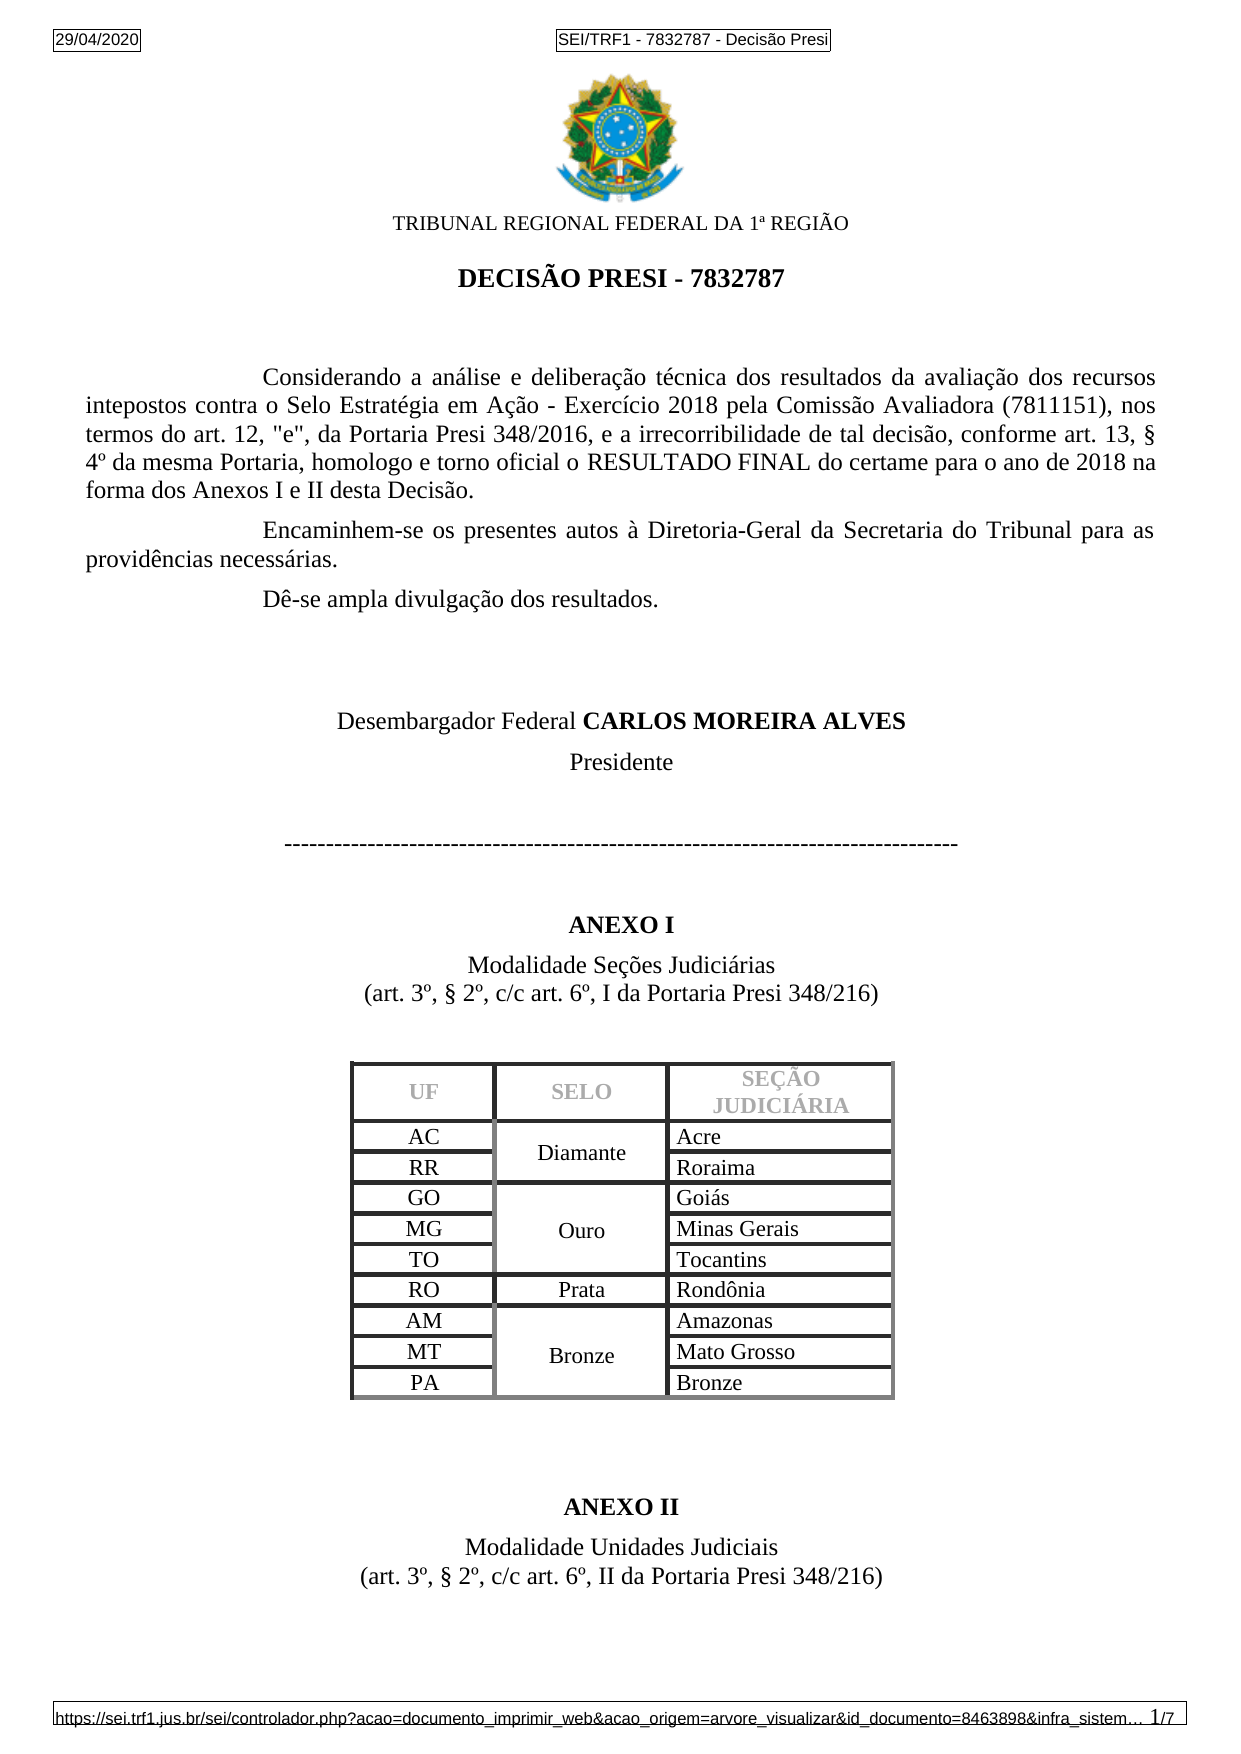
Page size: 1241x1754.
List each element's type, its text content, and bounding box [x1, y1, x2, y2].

table_cell Roraima [670, 1154, 891, 1180]
text --------------------------------------------------------------------------------- [62, 828, 1180, 857]
table_cell AM [354, 1308, 492, 1334]
table_cell GO [354, 1185, 492, 1211]
table_cell Mato Grosso [670, 1338, 891, 1364]
table_cell PA [354, 1369, 492, 1395]
table_header UF [354, 1066, 492, 1119]
text Modalidade Seções Judiciárias [62, 950, 1180, 979]
text Dê-se ampla divulgação dos resultados. [262, 584, 1182, 613]
text Desembargador Federal CARLOS MOREIRA ALVES [62, 706, 1180, 735]
picture [552, 71, 689, 206]
table_cell Rondônia [670, 1277, 891, 1303]
table_cell Bronze [497, 1308, 665, 1395]
table_cell Acre [670, 1123, 891, 1149]
table_cell MT [354, 1338, 492, 1364]
table_cell Amazonas [670, 1308, 891, 1334]
table_cell RR [354, 1154, 492, 1180]
text DECISÃO PRESI - 7832787 [62, 262, 1180, 293]
table_cell MG [354, 1216, 492, 1242]
text TRIBUNAL REGIONAL FEDERAL DA 1ª REGIÃO [392, 211, 1182, 235]
text Modalidade Unidades Judiciais [62, 1533, 1180, 1561]
table_header SEÇÃO JUDICIÁRIA [670, 1066, 891, 1119]
table_cell Goiás [670, 1185, 891, 1211]
text Presidente [62, 747, 1180, 776]
table_cell RO [354, 1277, 492, 1303]
subtitle ANEXO II [62, 1492, 1180, 1521]
table_header SELO [497, 1066, 665, 1119]
table_cell Ouro [497, 1185, 665, 1272]
subtitle ANEXO I [62, 910, 1180, 938]
text (art. 3º, § 2º, c/c art. 6º, I da Portaria Presi 348/216) [62, 979, 1180, 1007]
table_cell TO [354, 1246, 492, 1272]
table_cell Minas Gerais [670, 1216, 891, 1242]
text Considerando a análise e deliberação técnica dos resultados da avaliação dos recursos intepostos contra o Selo Estratégia em Ação - Exercício 2018 pela Comissão Avaliadora (7811151), nos termos do art. 12, "e", da Portaria Presi 348/2016, e a irrecorribilidade de tal decisão, conforme art. 13, § 4º da mesma Portaria, homologo e torno oficial o RESULTADO FINAL do certame para o ano de 2018 na forma dos Anexos I e II desta Decisão. [85, 363, 1157, 504]
table_cell Tocantins [670, 1246, 891, 1272]
text Encaminhem-se os presentes autos à Diretoria-Geral da Secretaria do Tribunal para as providências necessárias. [85, 516, 1156, 572]
table_cell Bronze [670, 1369, 891, 1395]
text (art. 3º, § 2º, c/c art. 6º, II da Portaria Presi 348/216) [62, 1561, 1180, 1590]
table_cell Diamante [497, 1123, 665, 1180]
table_cell AC [354, 1123, 492, 1149]
table_cell Prata [497, 1277, 665, 1303]
